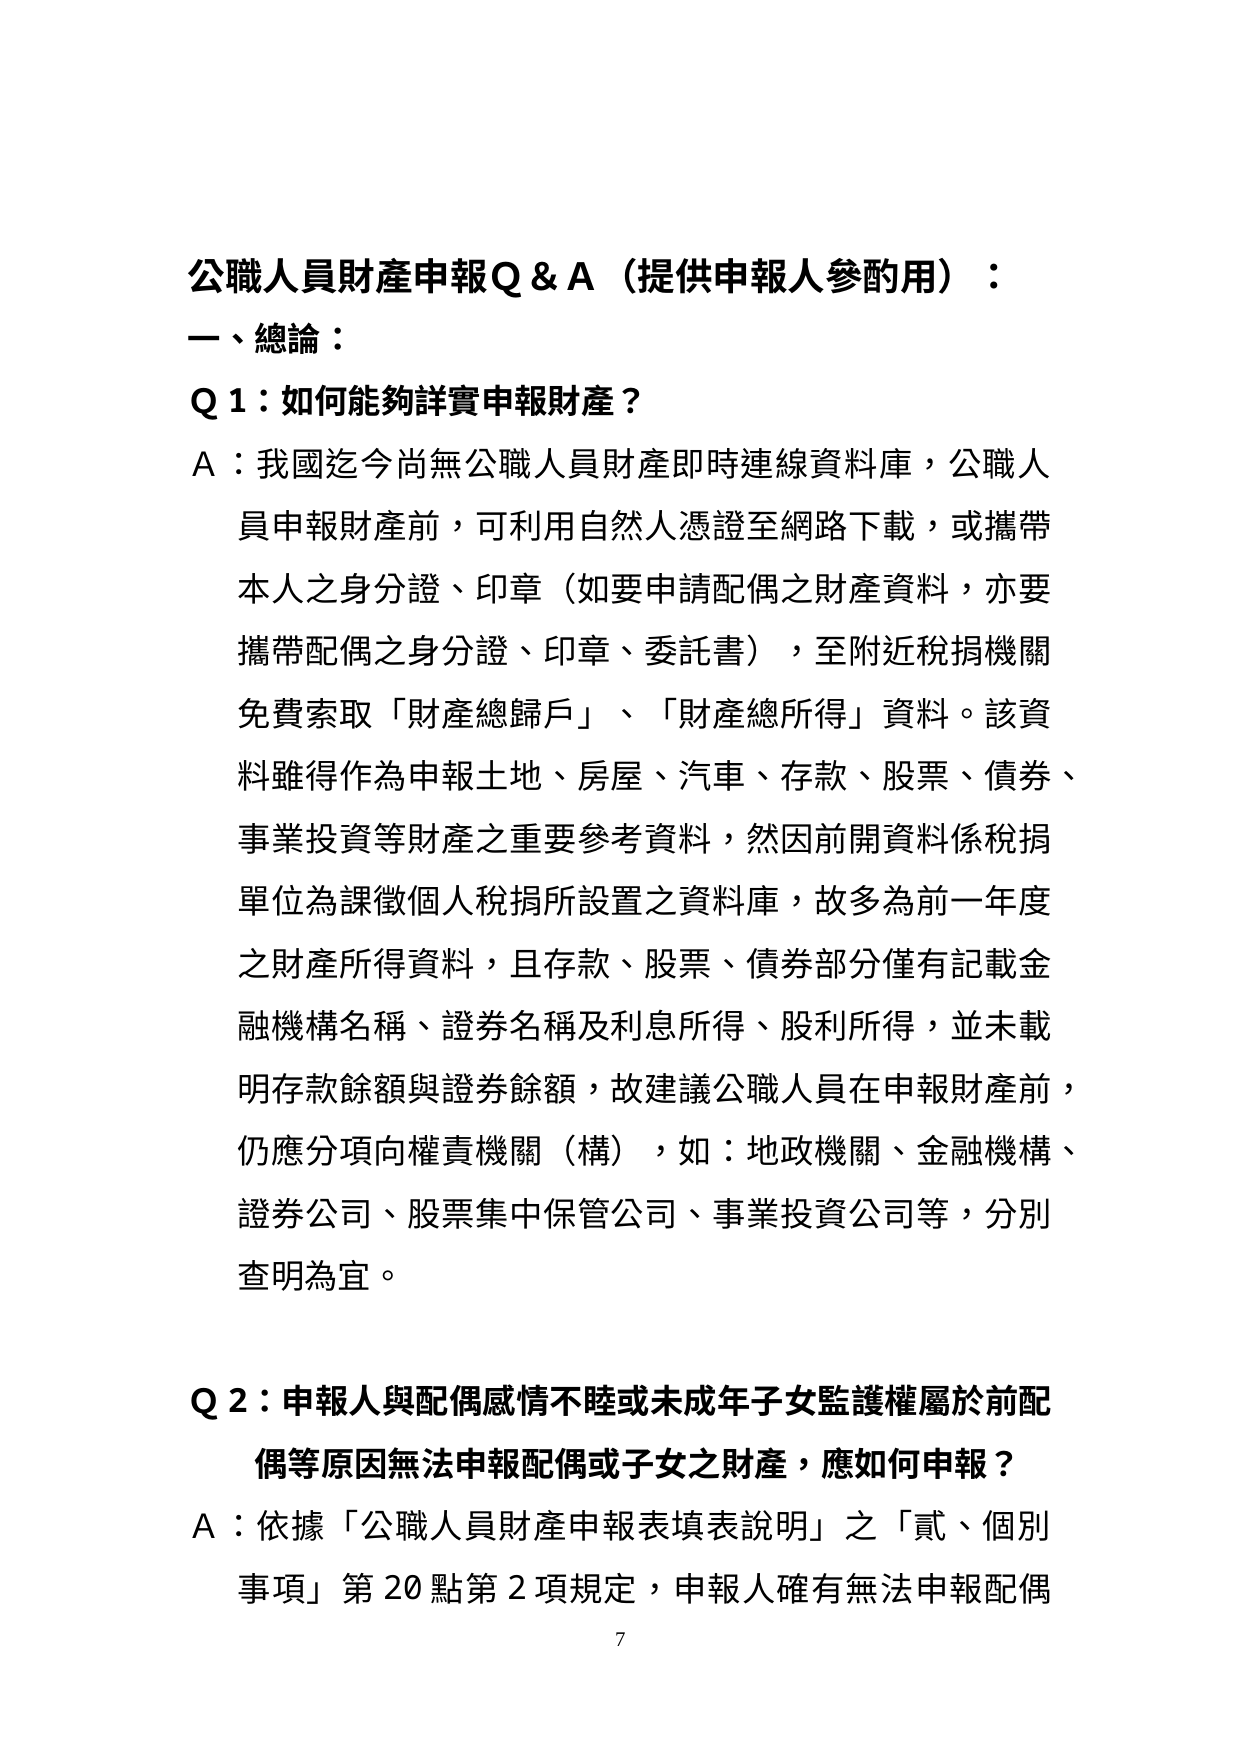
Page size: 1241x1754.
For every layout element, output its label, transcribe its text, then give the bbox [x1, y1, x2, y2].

text Ｑ2：申報人與配偶感情不睦或未成年子女監護權屬於前配偶等原因無法申報配偶或子女之財產，應如何申報？ [187, 1358, 1053, 1483]
text 一、總論： [187, 295, 1053, 358]
text Ａ：我國迄今尚無公職人員財產即時連線資料庫，公職人員申報財產前，可利用自然人憑證至網路下載，或攜帶本人之身分證、印章（如要申請配偶之財產資料，亦要攜帶配偶之身分證、印章、委託書），至附近稅捐機關免費索取「財產總歸戶」、「財產總所得」資料。該資料雖得作為申報土地、房屋、汽車、存款、股票、債券、事業投資等財產之重要參考資料，然因前開資料係稅捐單位為課徵個人稅捐所設置之資料庫，故多為前一年度之財產所得資料，且存款、股票、債券部分僅有記載金融機構名稱、證券名稱及利息所得、股利所得，並未載明存款餘額與證券餘額，故建議公職人員在申報財產前，仍應分項向權責機關（構），如：地政機關、金融機構、證券公司、股票集中保管公司、事業投資公司等，分別查明為宜。 [187, 420, 1053, 1295]
text Ｑ1：如何能夠詳實申報財產？ [187, 358, 1053, 420]
text Ａ：依據「公職人員財產申報表填表說明」之「貳、個別事項」第20點第2項規定，申報人確有無法申報配偶 [187, 1483, 1053, 1608]
text 公職人員財產申報Ｑ＆Ａ（提供申報人參酌用）： [187, 233, 1053, 295]
